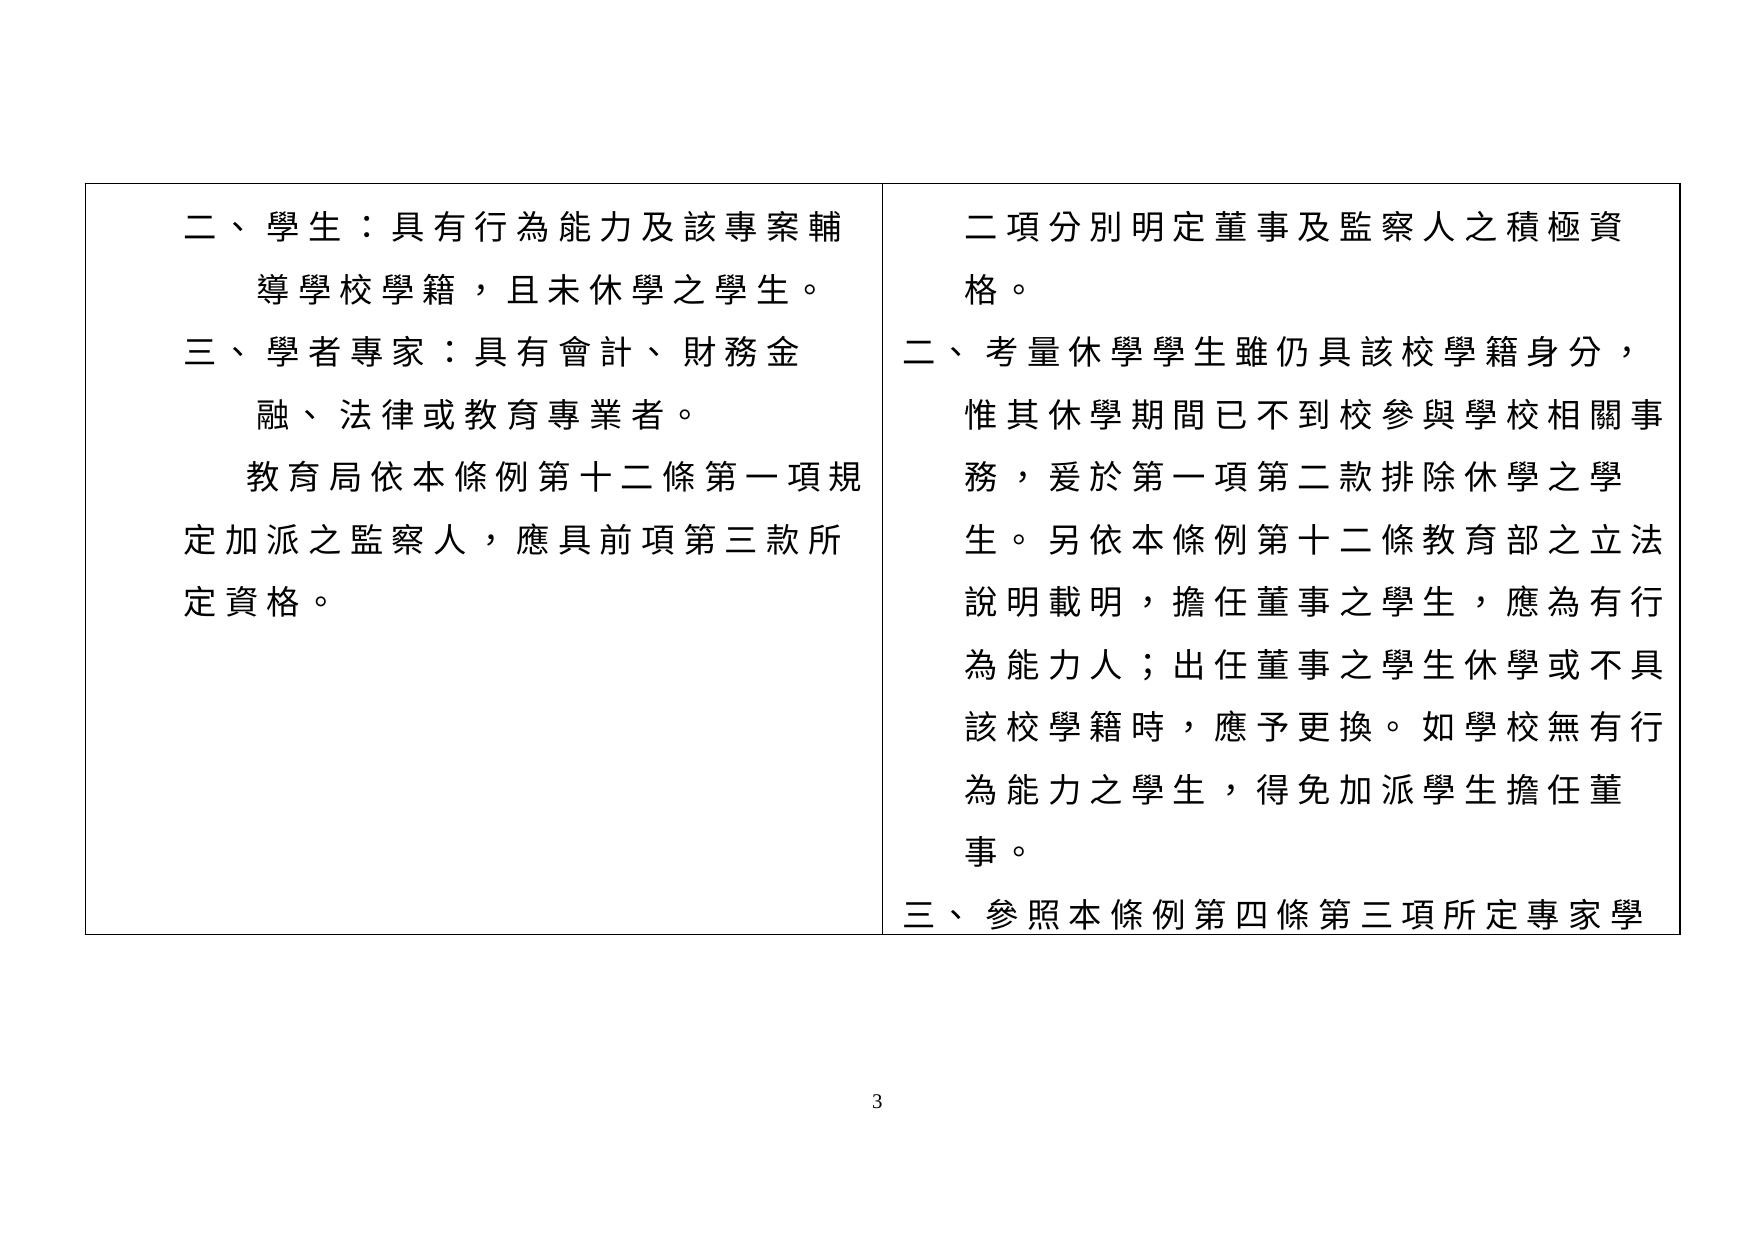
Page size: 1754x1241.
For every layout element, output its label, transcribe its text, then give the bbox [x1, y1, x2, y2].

table_cell 二項分別明定董事及監察人之積極資格。 二、考量休學學生雖仍具該校學籍身分，惟其休學期間已不到校參與學校相關事務，爰於第一項第二款排除休學之學生。另依本條例第十二條教育部之立法說明載明，擔任董事之學生，應為有行為能力人；出任董事之學生休學或不具該校學籍時，應予更換。如學校無有行為能力之學生，得免加派學生擔任董事。 三、參照本條例第四條第三項所定專家學 [883, 184, 1679, 933]
table_cell 二、學生：具有行為能力及該專案輔導學校學籍，且未休學之學生。 三、學者專家：具有會計、財務金融、法律或教育專業者。 教育局依本條例第十二條第一項規定加派之監察人，應具前項第三款所定資格。 [86, 184, 882, 933]
